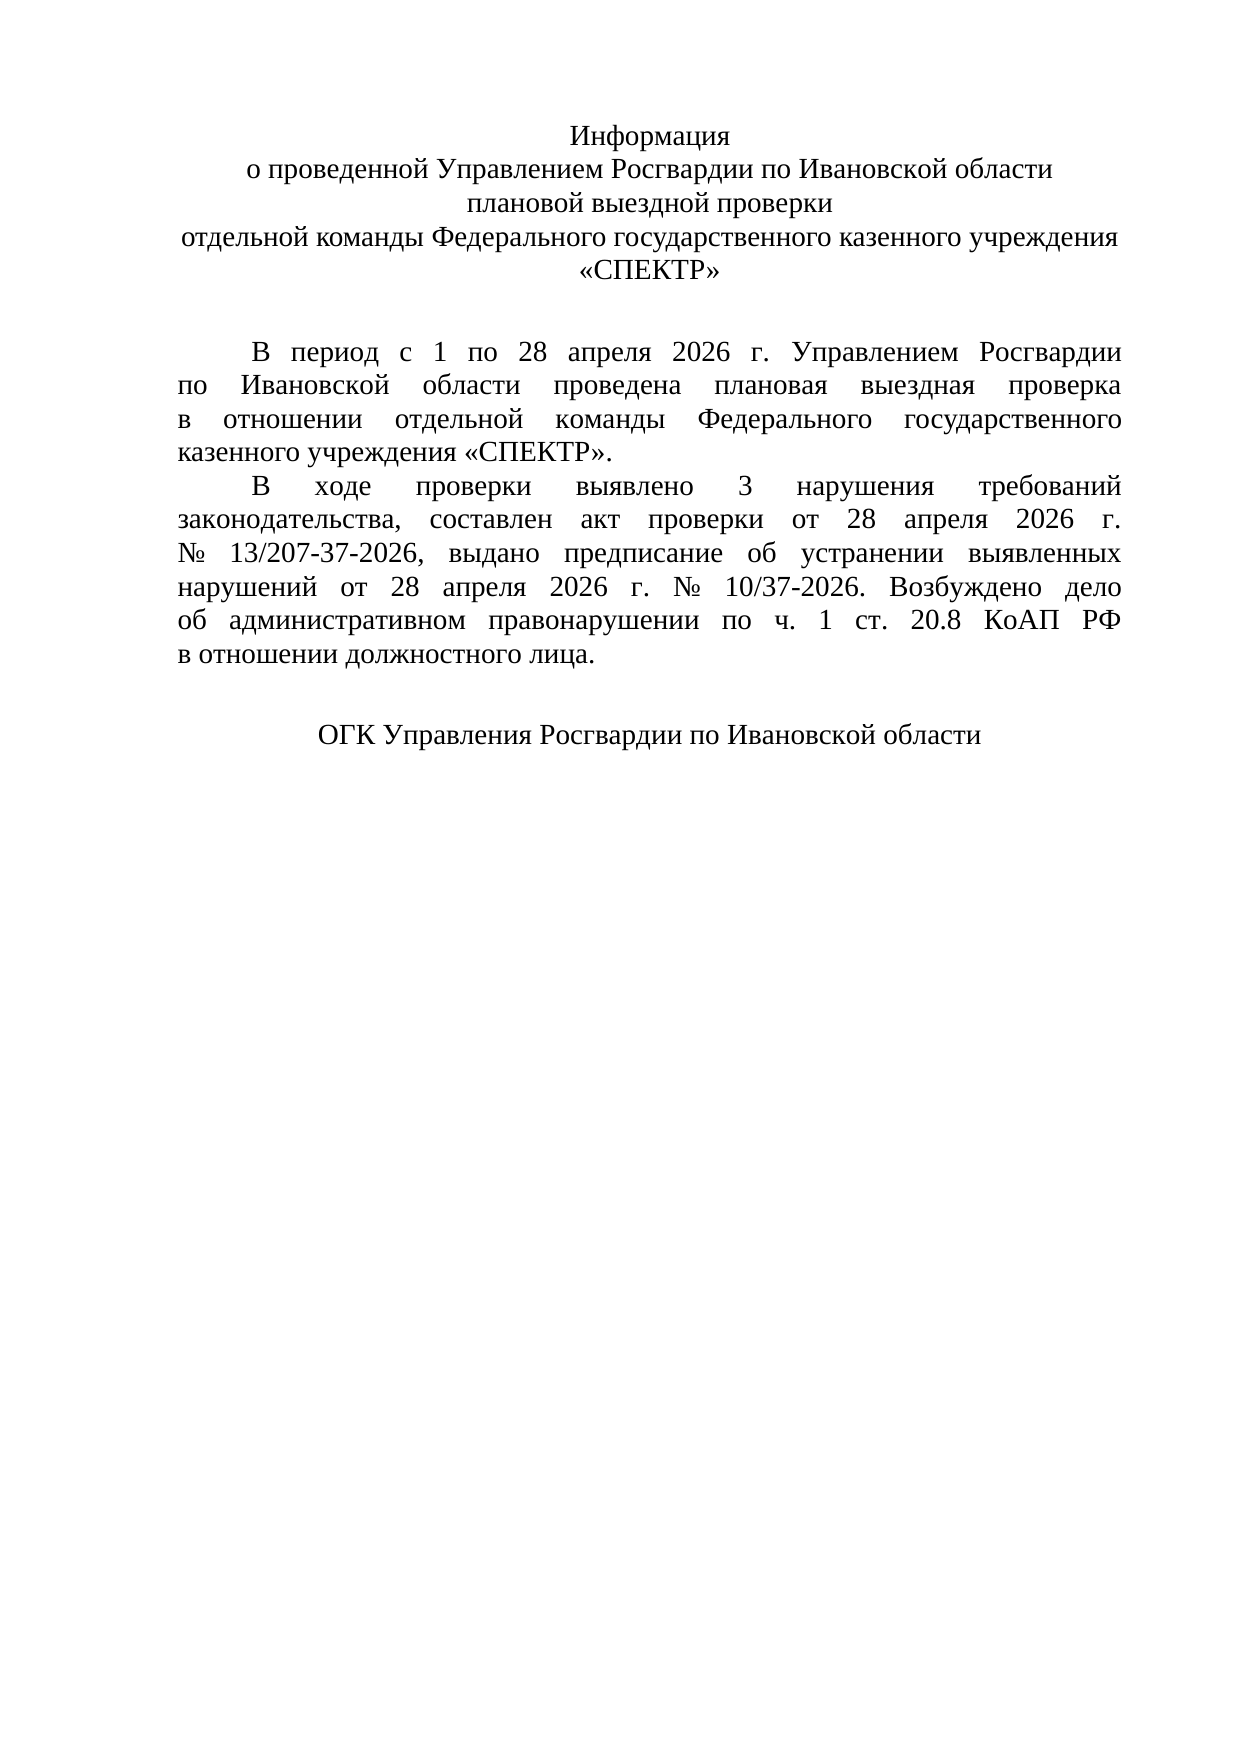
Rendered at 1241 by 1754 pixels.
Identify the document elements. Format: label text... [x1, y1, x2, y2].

text Информация [177, 118, 1122, 152]
text отдельной команды Федерального государственного казенного учреждения «СПЕКТР» [177, 219, 1122, 286]
text В период с 1 по 28 апреля 2026 г. Управлением Росгвардии по Ивановской области проведена плановая выездная проверка в отношении отдельной команды Федерального государственного казенного учреждения «СПЕКТР». [177, 334, 1122, 468]
text о проведенной Управлением Росгвардии по Ивановской области [177, 152, 1122, 185]
text В ходе проверки выявлено 3 нарушения требований законодательства, составлен акт проверки от 28 апреля 2026 г. № 13/207-37-2026, выдано предписание об устранении выявленных нарушений от 28 апреля 2026 г. № 10/37-2026. Возбуждено дело об административном правонарушении по ч. 1 ст. 20.8 КоАП РФ в отношении должностного лица. [177, 468, 1122, 669]
text плановой выездной проверки [177, 185, 1122, 219]
text ОГК Управления Росгвардии по Ивановской области [177, 717, 1122, 751]
